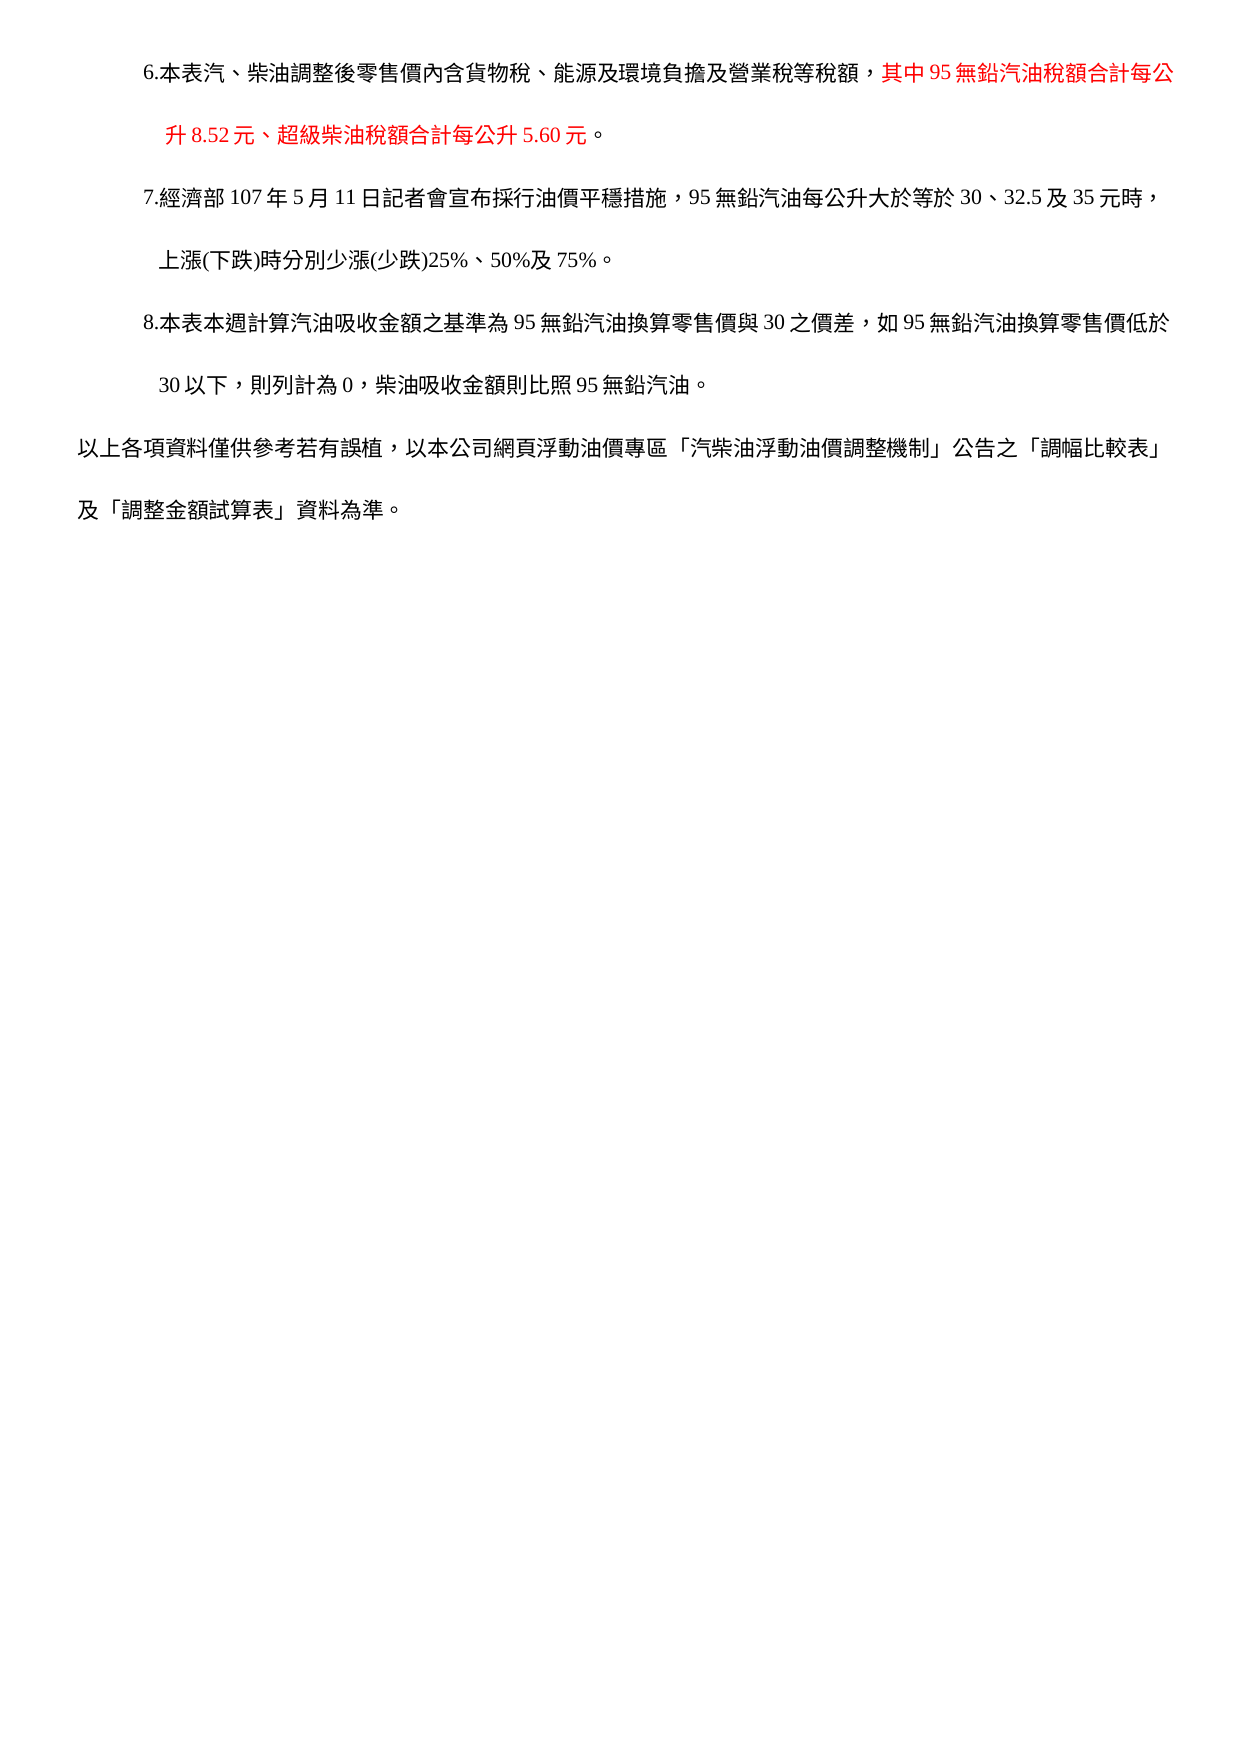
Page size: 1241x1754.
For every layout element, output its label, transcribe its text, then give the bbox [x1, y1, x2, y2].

text 7.經濟部107年5月11日記者會宣布採行油價平穩措施，95無鉛汽油每公升大於等於30、32.5及35元時，上漲(下跌)時分別少漲(少跌)25%、50%及75%。 [143, 155, 1175, 280]
text 8.本表本週計算汽油吸收金額之基準為95無鉛汽油換算零售價與30之價差，如95無鉛汽油換算零售價低於30以下，則列計為0，柴油吸收金額則比照95無鉛汽油。 [143, 280, 1175, 405]
text 6.本表汽、柴油調整後零售價內含貨物稅、能源及環境負擔及營業稅等稅額，其中95無鉛汽油稅額合計每公升8.52元、超級柴油稅額合計每公升5.60元。 [143, 30, 1175, 155]
text 以上各項資料僅供參考若有誤植，以本公司網頁浮動油價專區「汽柴油浮動油價調整機制」公告之「調幅比較表」及「調整金額試算表」資料為準。 [77, 405, 1175, 530]
